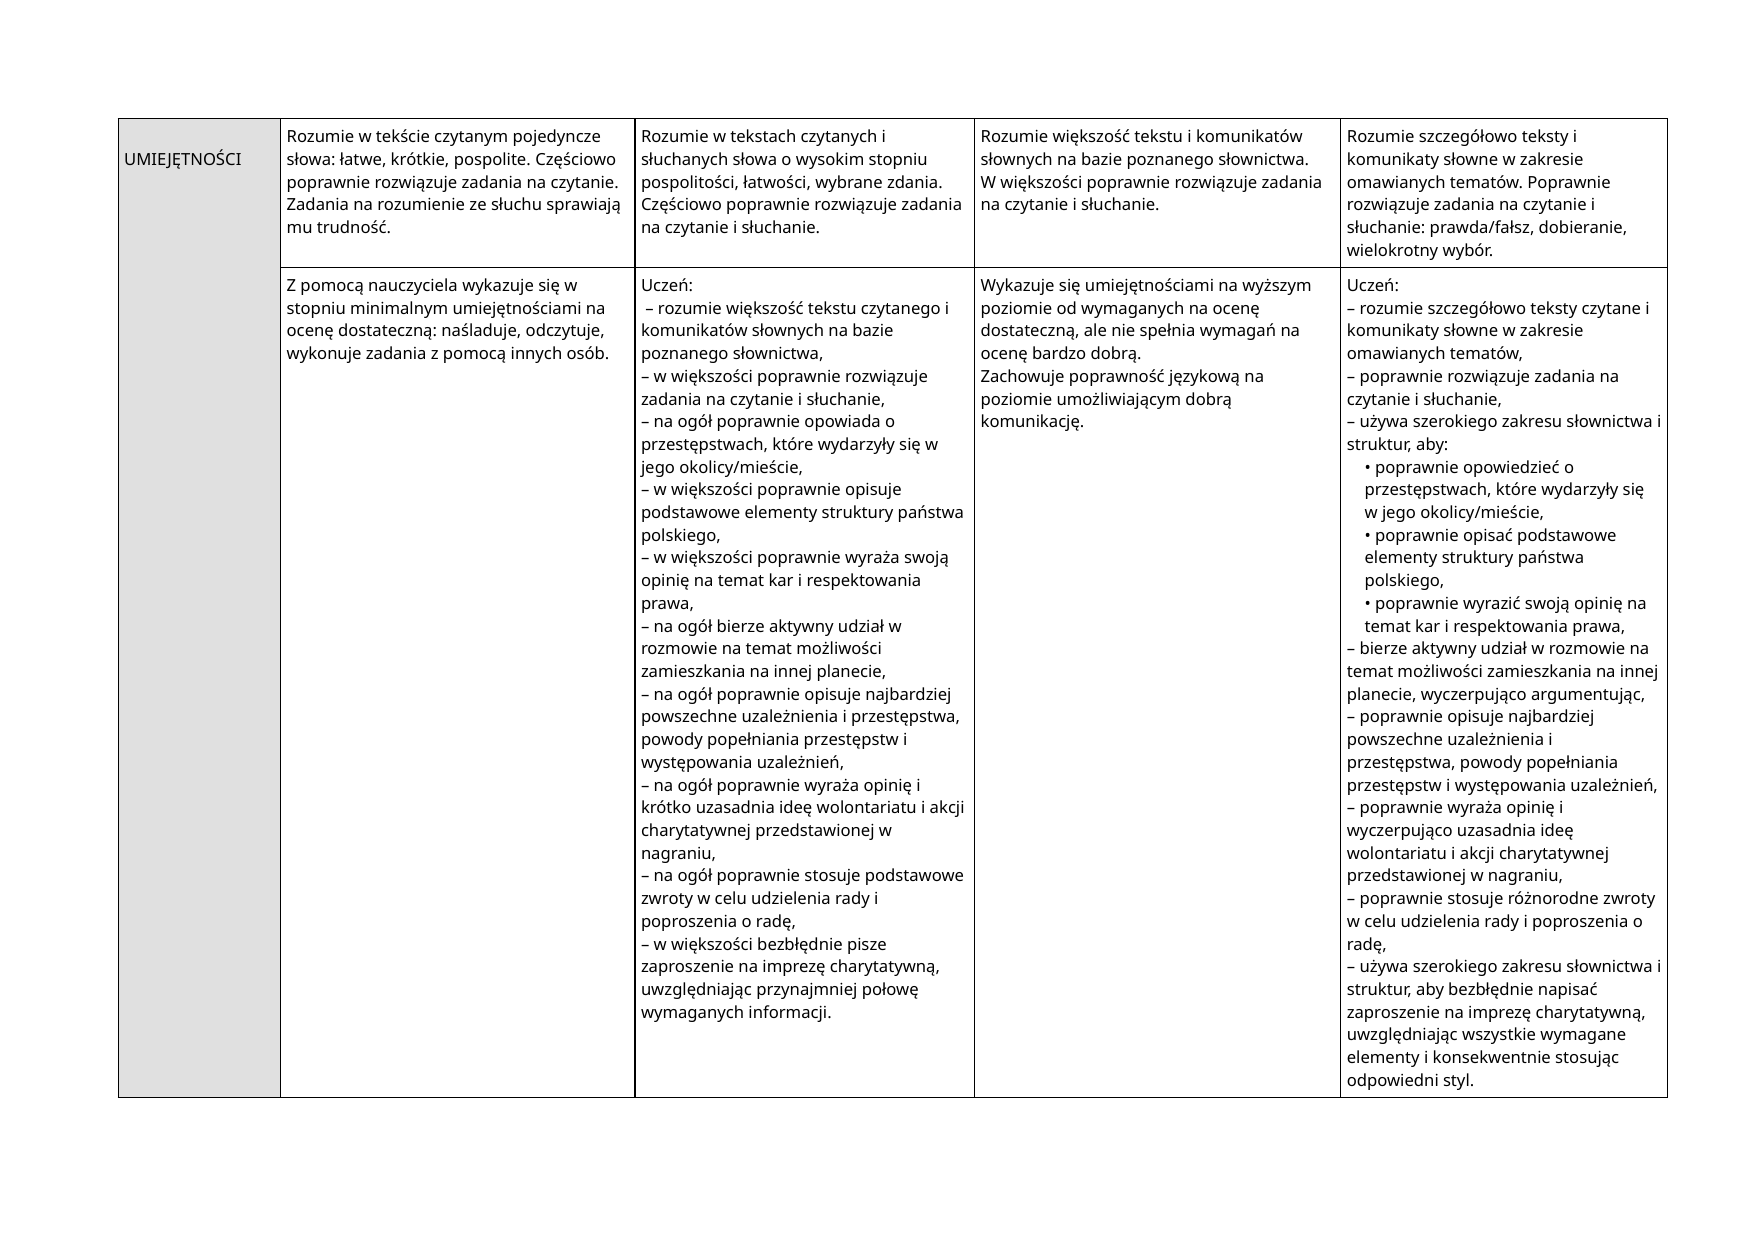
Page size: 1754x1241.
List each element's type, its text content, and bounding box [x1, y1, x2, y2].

table_cell Rozumie szczegółowo teksty i komunikaty słowne w zakresie omawianych tematów. Poprawnie rozwiązuje zadania na czytanie i słuchanie: prawda/fałsz, dobieranie, wielokrotny wybór. [1341, 119, 1667, 267]
table_cell Uczeń: – rozumie szczegółowo teksty czytane i komunikaty słowne w zakresie omawianych tematów, – poprawnie rozwiązuje zadania na czytanie i słuchanie, – używa szerokiego zakresu słownictwa i struktur, aby: • poprawnie opowiedzieć o przestępstwach, które wydarzyły się w jego okolicy/mieście, • poprawnie opisać podstawowe elementy struktury państwa polskiego, • poprawnie wyrazić swoją opinię na temat kar i respektowania prawa, – bierze aktywny udział w rozmowie na temat możliwości zamieszkania na innej planecie, wyczerpująco argumentując, – poprawnie opisuje najbardziej powszechne uzależnienia i przestępstwa, powody popełniania przestępstw i występowania uzależnień, – poprawnie wyraża opinię i wyczerpująco uzasadnia ideę wolontariatu i akcji charytatywnej przedstawionej w nagraniu, – poprawnie stosuje różnorodne zwroty w celu udzielenia rady i poproszenia o radę, – używa szerokiego zakresu słownictwa i struktur, aby bezbłędnie napisać zaproszenie na imprezę charytatywną, uwzględniając wszystkie wymagane elementy i konsekwentnie stosując odpowiedni styl. [1341, 268, 1667, 1097]
table_cell Z pomocą nauczyciela wykazuje się w stopniu minimalnym umiejętnościami na ocenę dostateczną: naśladuje, odczytuje, wykonuje zadania z pomocą innych osób. [281, 268, 634, 1097]
table_cell Rozumie w tekstach czytanych i słuchanych słowa o wysokim stopniu pospolitości, łatwości, wybrane zdania. Częściowo poprawnie rozwiązuje zadania na czytanie i słuchanie. [636, 119, 974, 267]
table_cell Rozumie większość tekstu i komunikatów słownych na bazie poznanego słownictwa. W większości poprawnie rozwiązuje zadania na czytanie i słuchanie. [975, 119, 1340, 267]
table_cell Uczeń: – rozumie większość tekstu czytanego i komunikatów słownych na bazie poznanego słownictwa, – w większości poprawnie rozwiązuje zadania na czytanie i słuchanie, – na ogół poprawnie opowiada o przestępstwach, które wydarzyły się w jego okolicy/mieście, – w większości poprawnie opisuje podstawowe elementy struktury państwa polskiego, – w większości poprawnie wyraża swoją opinię na temat kar i respektowania prawa, – na ogół bierze aktywny udział w rozmowie na temat możliwości zamieszkania na innej planecie, – na ogół poprawnie opisuje najbardziej powszechne uzależnienia i przestępstwa, powody popełniania przestępstw i występowania uzależnień, – na ogół poprawnie wyraża opinię i krótko uzasadnia ideę wolontariatu i akcji charytatywnej przedstawionej w nagraniu, – na ogół poprawnie stosuje podstawowe zwroty w celu udzielenia rady i poproszenia o radę, – w większości bezbłędnie pisze zaproszenie na imprezę charytatywną, uwzględniając przynajmniej połowę wymaganych informacji. [636, 268, 974, 1097]
table_cell Rozumie w tekście czytanym pojedyncze słowa: łatwe, krótkie, pospolite. Częściowo poprawnie rozwiązuje zadania na czytanie. Zadania na rozumienie ze słuchu sprawiają mu trudność. [281, 119, 634, 267]
table_cell Wykazuje się umiejętnościami na wyższym poziomie od wymaganych na ocenę dostateczną, ale nie spełnia wymagań na ocenę bardzo dobrą. Zachowuje poprawność językową na poziomie umożliwiającym dobrą komunikację. [975, 268, 1340, 1097]
table_cell UMIEJĘTNOŚCI [119, 119, 280, 1097]
